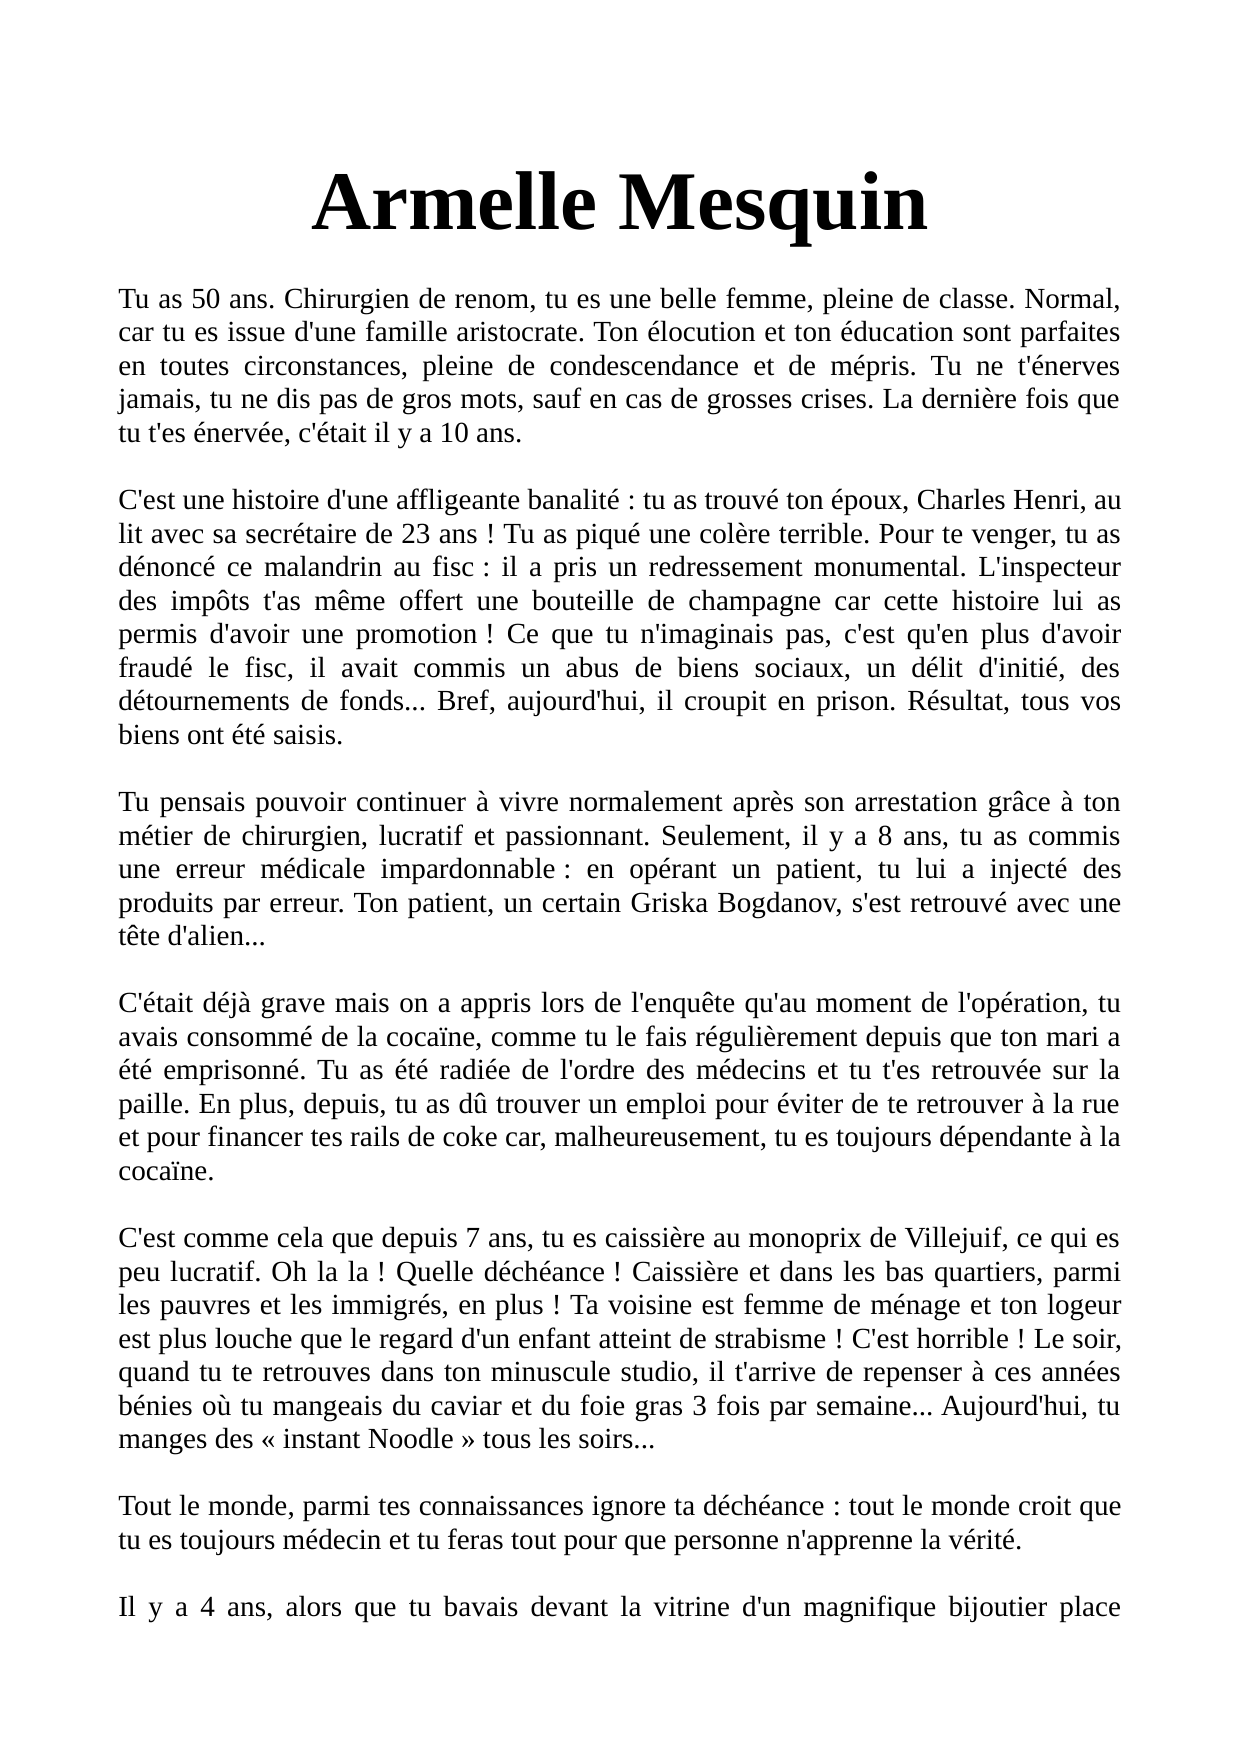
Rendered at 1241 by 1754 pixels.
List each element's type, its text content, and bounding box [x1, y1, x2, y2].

text Armelle Mesquin [118, 152, 1122, 247]
text C'est une histoire d'une affligeante banalité : tu as trouvé ton époux, Charles Henri, au lit avec sa secrétaire de 23 ans ! Tu as piqué une colère terrible. Pour te venger, tu as dénoncé ce malandrin au fisc : il a pris un redressement monumental. L'inspecteur des impôts t'as même offert une bouteille de champagne car cette histoire lui as permis d'avoir une promotion ! Ce que tu n'imaginais pas, c'est qu'en plus d'avoir fraudé le fisc, il avait commis un abus de biens sociaux, un délit d'initié, des détournements de fonds... Bref, aujourd'hui, il croupit en prison. Résultat, tous vos biens ont été saisis. [118, 482, 1122, 751]
text Tu as 50 ans. Chirurgien de renom, tu es une belle femme, pleine de classe. Normal, car tu es issue d'une famille aristocrate. Ton élocution et ton éducation sont parfaites en toutes circonstances, pleine de condescendance et de mépris. Tu ne t'énerves jamais, tu ne dis pas de gros mots, sauf en cas de grosses crises. La dernière fois que tu t'es énervée, c'était il y a 10 ans. [118, 281, 1122, 449]
text Tu pensais pouvoir continuer à vivre normalement après son arrestation grâce à ton métier de chirurgien, lucratif et passionnant. Seulement, il y a 8 ans, tu as commis une erreur médicale impardonnable : en opérant un patient, tu lui a injecté des produits par erreur. Ton patient, un certain Griska Bogdanov, s'est retrouvé avec une tête d'alien... [118, 784, 1122, 952]
text C'est comme cela que depuis 7 ans, tu es caissière au monoprix de Villejuif, ce qui es peu lucratif. Oh la la ! Quelle déchéance ! Caissière et dans les bas quartiers, parmi les pauvres et les immigrés, en plus ! Ta voisine est femme de ménage et ton logeur est plus louche que le regard d'un enfant atteint de strabisme ! C'est horrible ! Le soir, quand tu te retrouves dans ton minuscule studio, il t'arrive de repenser à ces années bénies où tu mangeais du caviar et du foie gras 3 fois par semaine... Aujourd'hui, tu manges des « instant Noodle » tous les soirs... [118, 1220, 1122, 1455]
text Tout le monde, parmi tes connaissances ignore ta déchéance : tout le monde croit que tu es toujours médecin et tu feras tout pour que personne n'apprenne la vérité. [118, 1488, 1122, 1556]
text Il y a 4 ans, alors que tu bavais devant la vitrine d'un magnifique bijoutier place [118, 1589, 1122, 1623]
text C'était déjà grave mais on a appris lors de l'enquête qu'au moment de l'opération, tu avais consommé de la cocaïne, comme tu le fais régulièrement depuis que ton mari a été emprisonné. Tu as été radiée de l'ordre des médecins et tu t'es retrouvée sur la paille. En plus, depuis, tu as dû trouver un emploi pour éviter de te retrouver à la rue et pour financer tes rails de coke car, malheureusement, tu es toujours dépendante à la cocaïne. [118, 985, 1122, 1187]
